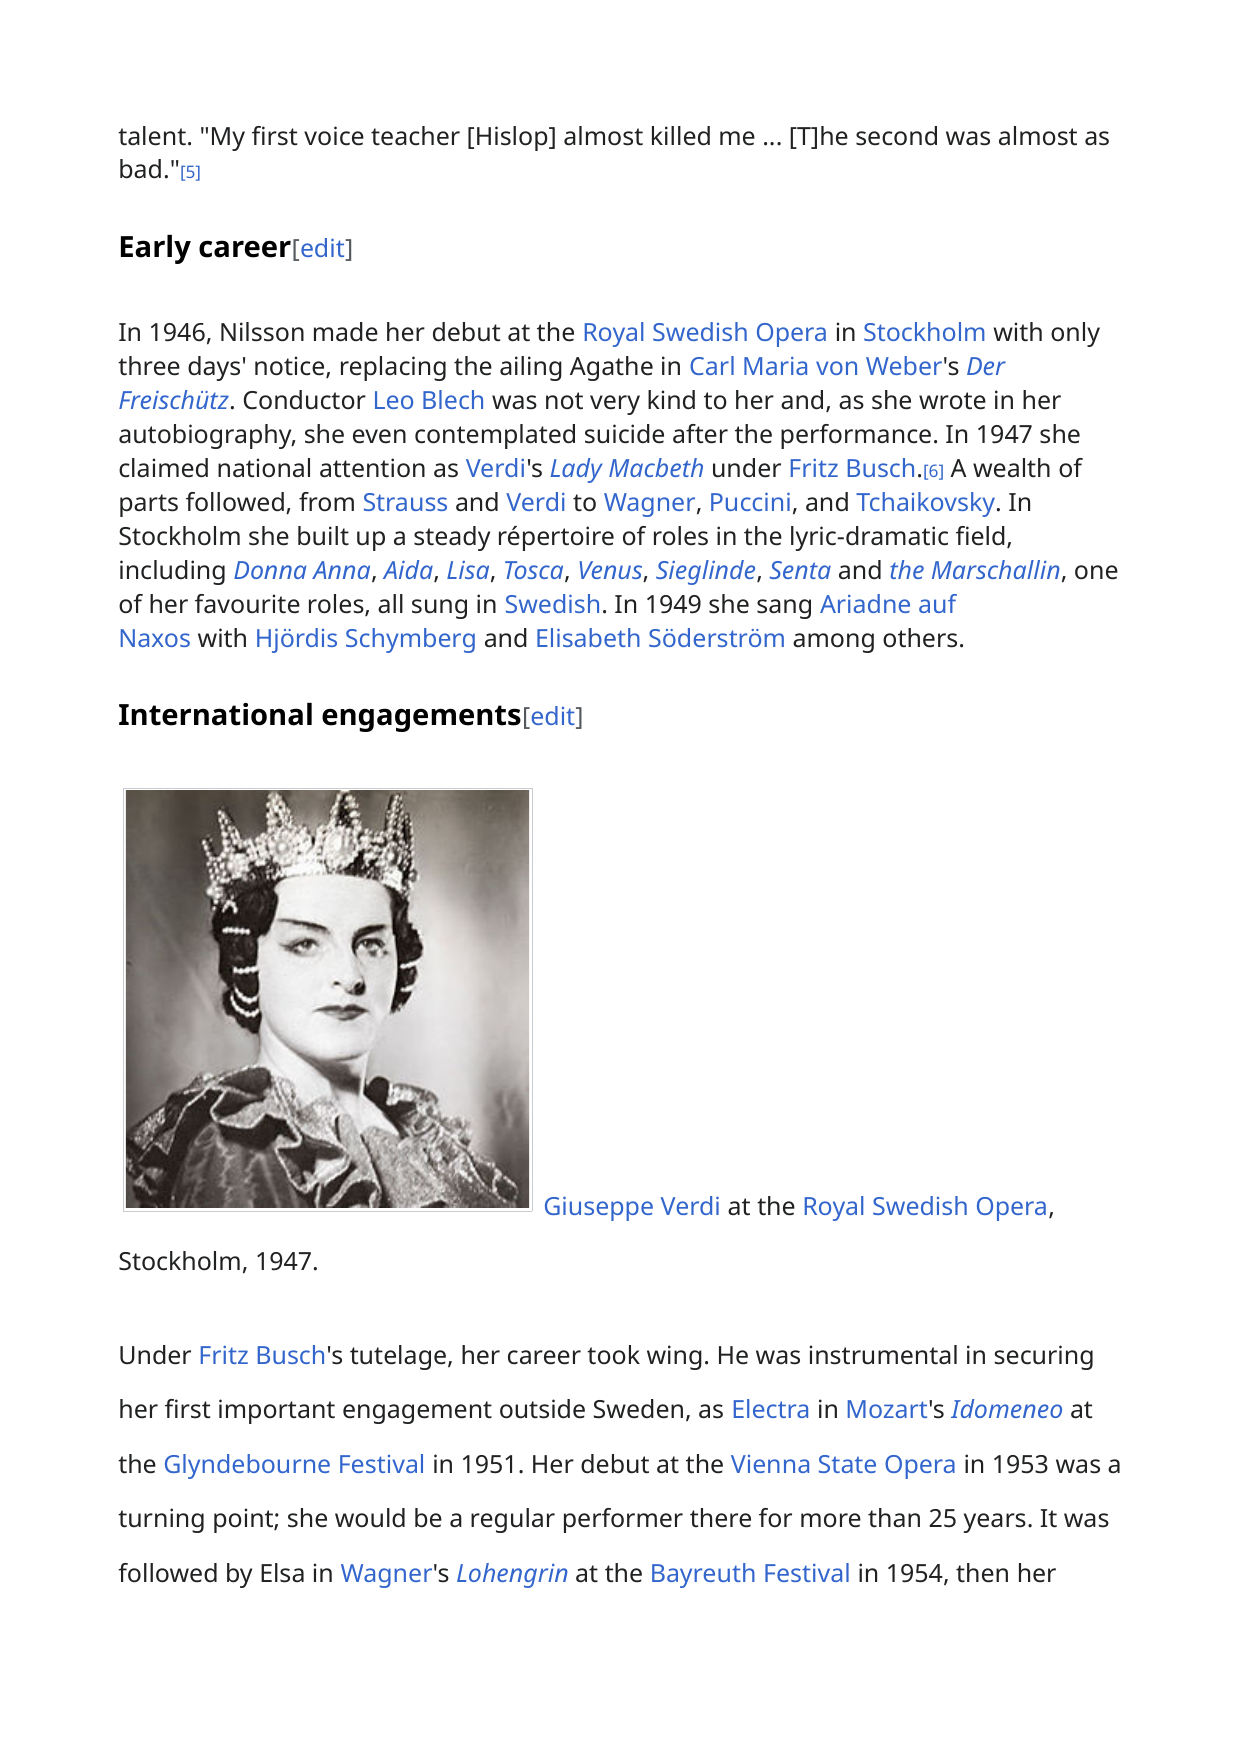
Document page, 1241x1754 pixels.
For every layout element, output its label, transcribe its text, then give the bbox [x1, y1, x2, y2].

text Under Fritz Busch's tutelage, her career took wing. He was instrumental in securing her first important engagement outside Sweden, as Electra in Mozart's Idomeneo at the Glyndebourne Festival in 1951. Her debut at the Vienna State Opera in 1953 was a turning point; she would be a regular performer there for more than 25 years. It was followed by Elsa in Wagner's Lohengrin at the Bayreuth Festival in 1954, then her [118, 1337, 1122, 1589]
subtitle Early career[edit] [118, 226, 1122, 266]
text talent. "My first voice teacher [Hislop] almost killed me ... [T]he second was almost as bad."[5] [118, 118, 1122, 186]
picture [125, 790, 530, 1208]
text In 1946, Nilsson made her debut at the Royal Swedish Opera in Stockholm with only three days' notice, replacing the ailing Agathe in Carl Maria von Weber's Der Freischütz. Conductor Leo Blech was not very kind to her and, as she wrote in her autobiography, she even contemplated suicide after the performance. In 1947 she claimed national attention as Verdi's Lady Macbeth under Fritz Busch.[6] A wealth of parts followed, from Strauss and Verdi to Wagner, Puccini, and Tchaikovsky. In Stockholm she built up a steady répertoire of roles in the lyric-dramatic field, including Donna Anna, Aida, Lisa, Tosca, Venus, Sieglinde, Senta and the Marschallin, one of her favourite roles, all sung in Swedish. In 1949 she sang Ariadne auf Naxos with Hjördis Schymberg and Elisabeth Söderström among others. [118, 314, 1122, 655]
text Giuseppe Verdi at the Royal Swedish Opera, Stockholm, 1947. [118, 783, 1122, 1277]
subtitle International engagements[edit] [118, 694, 1122, 734]
